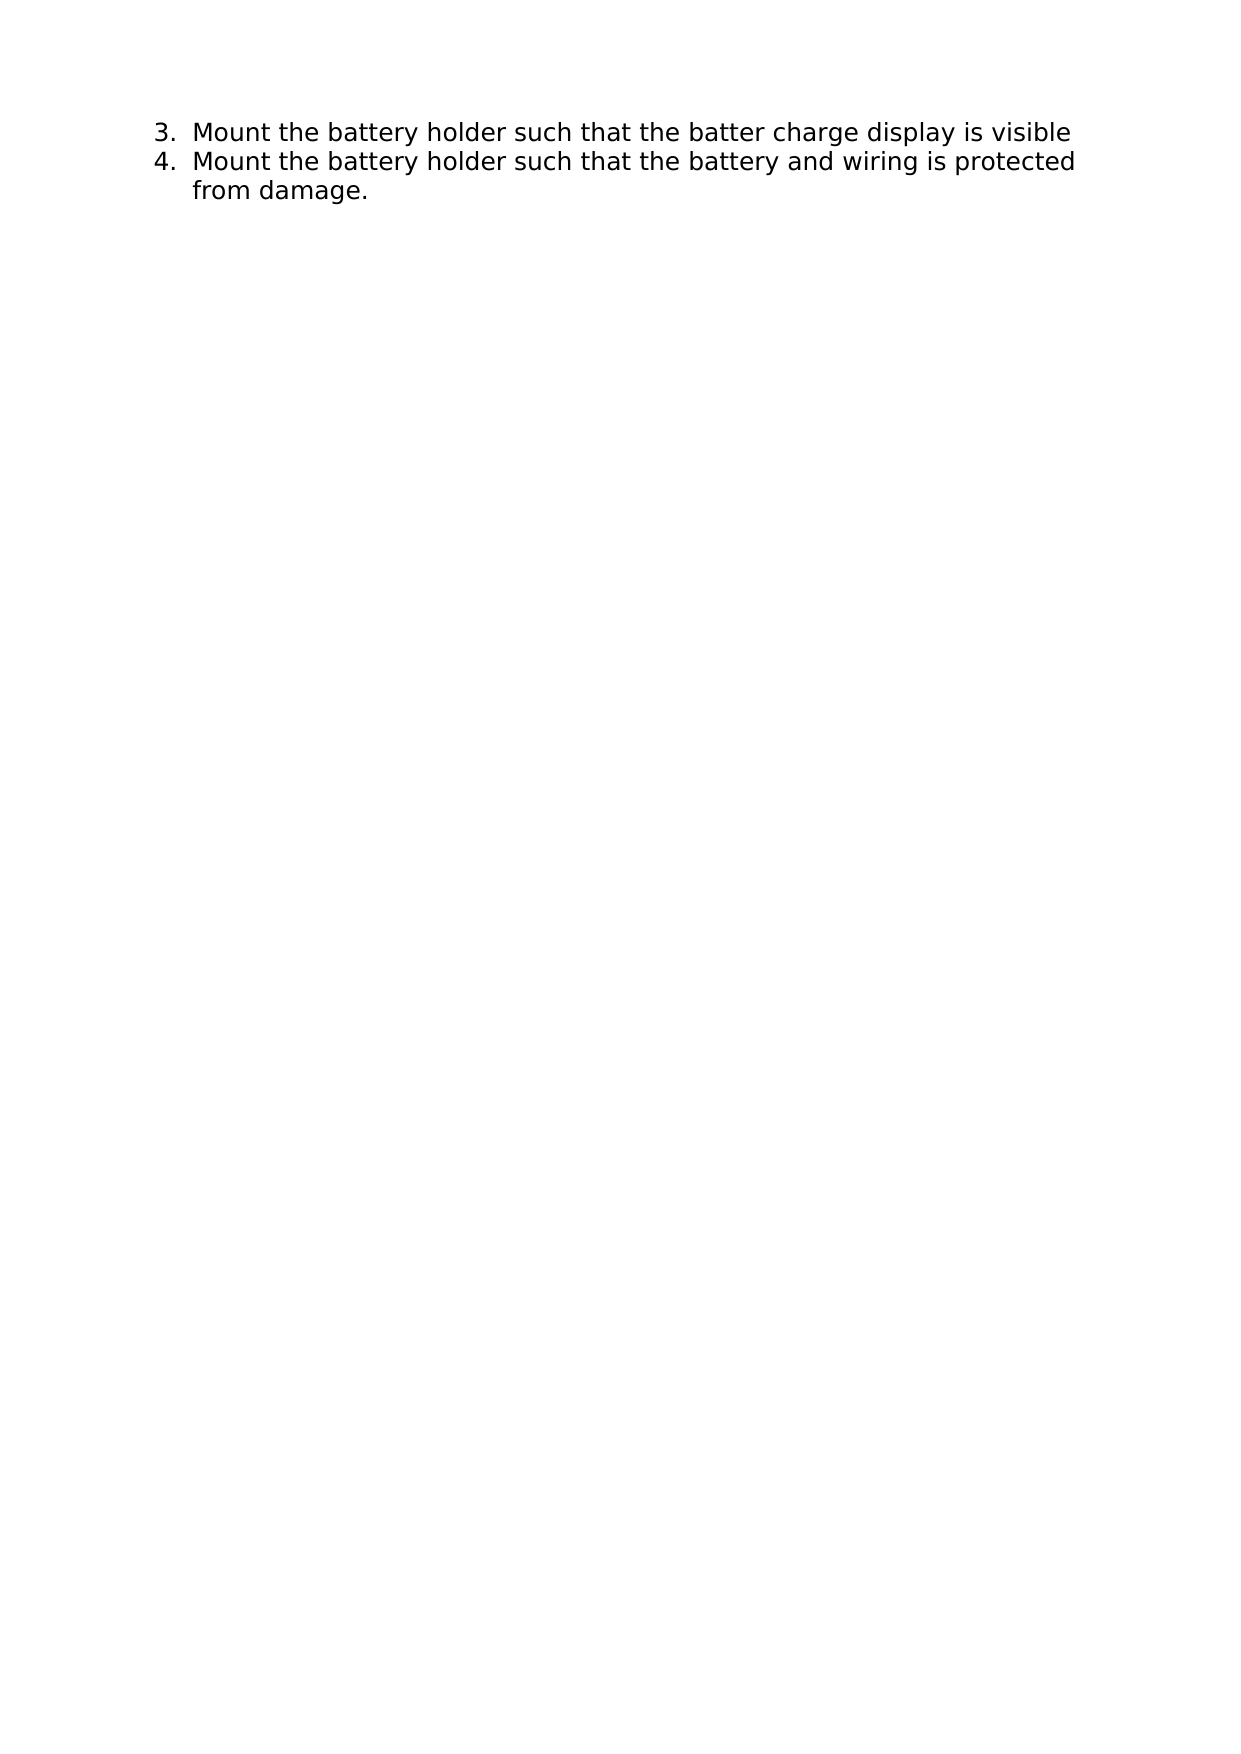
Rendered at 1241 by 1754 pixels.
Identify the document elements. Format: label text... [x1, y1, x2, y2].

list Mount the battery holder such that the batter charge display is visible [177, 118, 1122, 147]
list Mount the battery holder such that the battery and wiring is protected from damage. [177, 147, 1122, 206]
